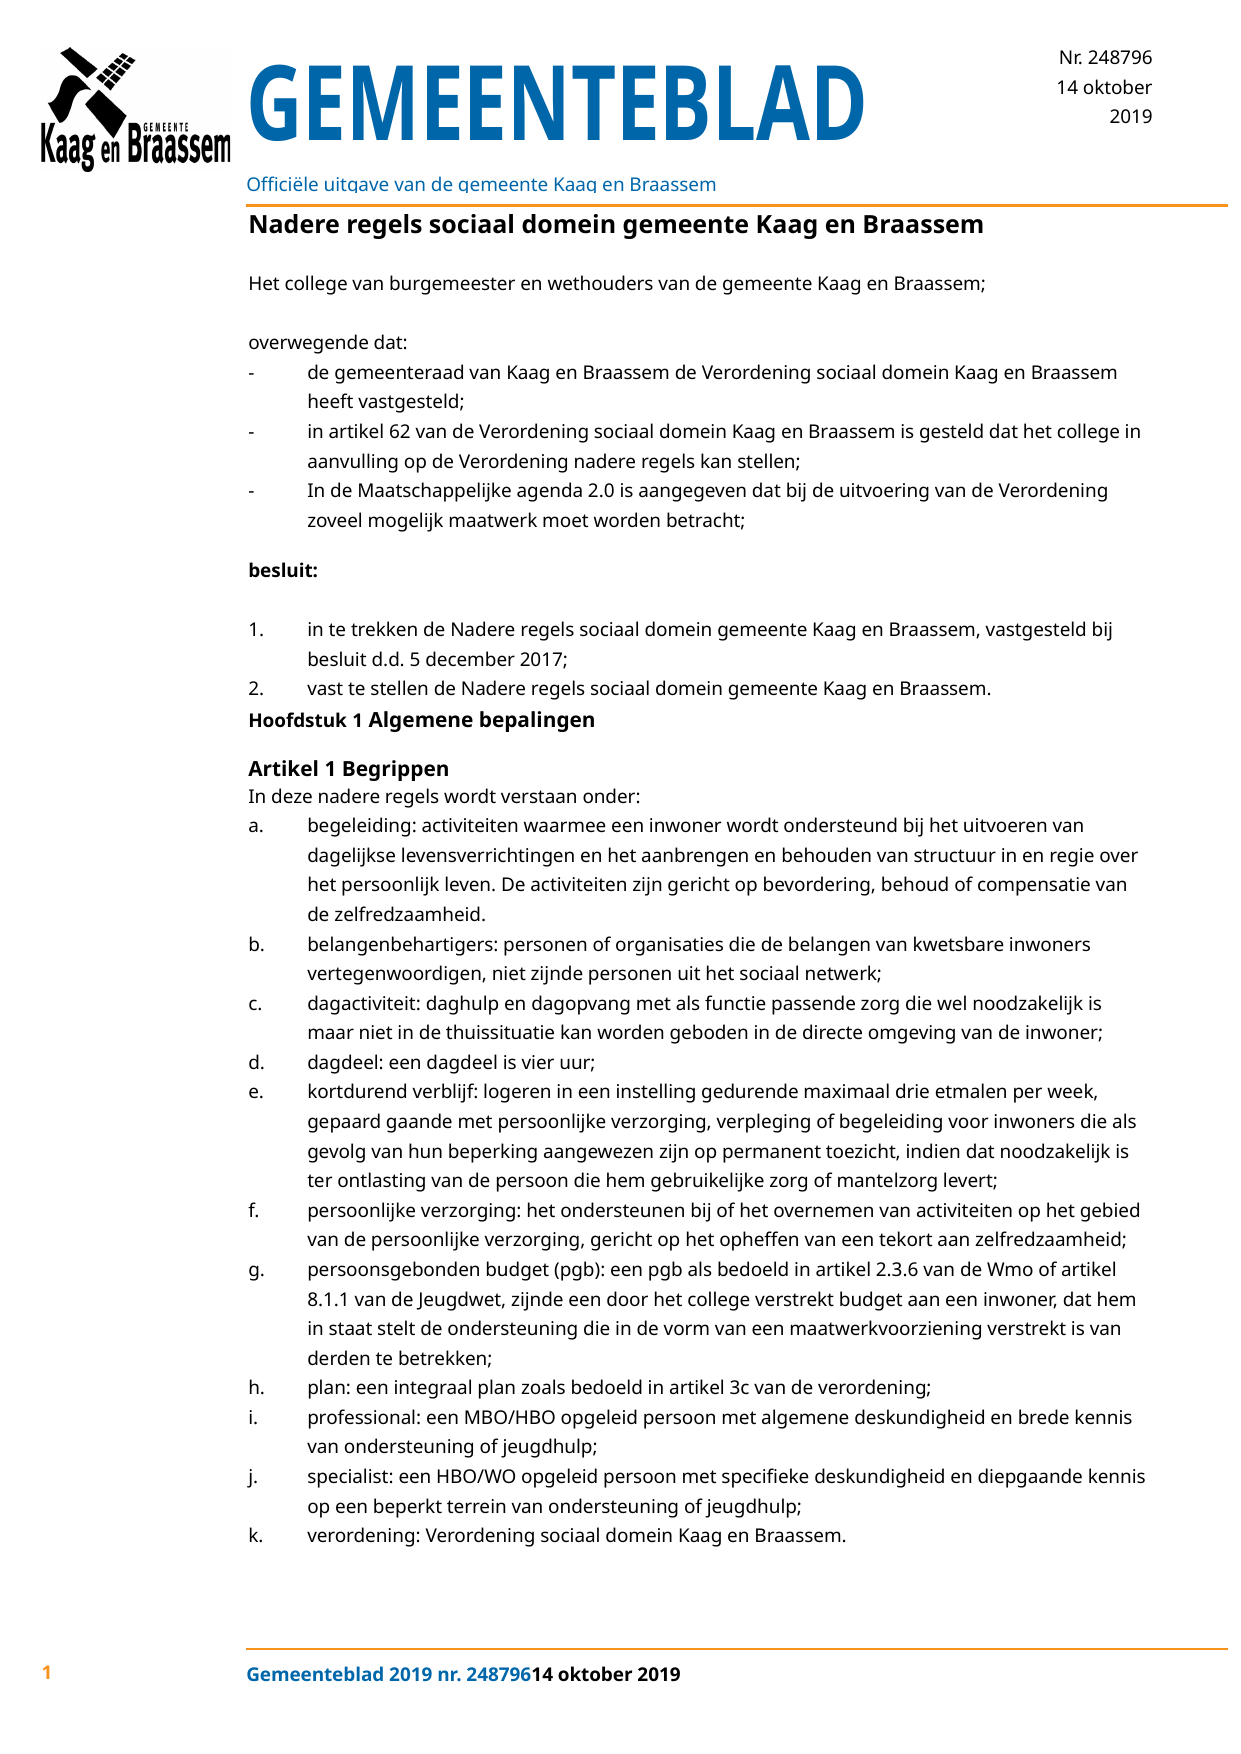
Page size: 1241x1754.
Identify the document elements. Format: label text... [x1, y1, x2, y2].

list vast te stellen de Nadere regels sociaal domein gemeente Kaag en Braassem. [248, 676, 1152, 701]
list professional: een MBO/HBO opgeleid persoon met algemene deskundigheid en brede kennis van ondersteuning of jeugdhulp; [248, 1404, 1152, 1459]
picture [41, 47, 231, 172]
text Nadere regels sociaal domein gemeente Kaag en Braassem [248, 207, 1152, 241]
text besluit: [248, 557, 1152, 583]
list specialist: een HBO/WO opgeleid persoon met specifieke deskundigheid en diepgaande kennis op een beperkt terrein van ondersteuning of jeugdhulp; [248, 1463, 1152, 1519]
list persoonlijke verzorging: het ondersteunen bij of het overnemen van activiteiten op het gebied van de persoonlijke verzorging, gericht op het opheffen van een tekort aan zelfredzaamheid; [248, 1197, 1152, 1252]
text Artikel 1 Begrippen [248, 754, 1152, 783]
list de gemeenteraad van Kaag en Braassem de Verordening sociaal domein Kaag en Braassem heeft vastgesteld; [248, 359, 1152, 414]
list persoonsgebonden budget (pgb): een pgb als bedoeld in artikel 2.3.6 van de Wmo of artikel 8.1.1 van de Jeugdwet, zijnde een door het college verstrekt budget aan een inwoner, dat hem in staat stelt de ondersteuning die in de vorm van een maatwerkvoorziening verstrekt is van derden te betrekken; [248, 1256, 1152, 1371]
list kortdurend verblijf: logeren in een instelling gedurende maximaal drie etmalen per week, gepaard gaande met persoonlijke verzorging, verpleging of begeleiding voor inwoners die als gevolg van hun beperking aangewezen zijn op permanent toezicht, indien dat noodzakelijk is ter ontlasting van de persoon die hem gebruikelijke zorg of mantelzorg levert; [248, 1079, 1152, 1193]
list belangenbehartigers: personen of organisaties die de belangen van kwetsbare inwoners vertegenwoordigen, niet zijnde personen uit het sociaal netwerk; [248, 931, 1152, 986]
text overwegende dat: [248, 329, 1152, 355]
list In de Maatschappelijke agenda 2.0 is aangegeven dat bij de uitvoering van de Verordening zoveel mogelijk maatwerk moet worden betracht; [248, 477, 1152, 533]
list in te trekken de Nadere regels sociaal domein gemeente Kaag en Braassem, vastgesteld bij besluit d.d. 5 december 2017; [248, 616, 1152, 672]
text In deze nadere regels wordt verstaan onder: [248, 783, 1152, 809]
list plan: een integraal plan zoals bedoeld in artikel 3c van de verordening; [248, 1374, 1152, 1400]
list dagactiviteit: daghulp en dagopvang met als functie passende zorg die wel noodzakelijk is maar niet in de thuissituatie kan worden geboden in de directe omgeving van de inwoner; [248, 990, 1152, 1045]
list dagdeel: een dagdeel is vier uur; [248, 1049, 1152, 1075]
text Hoofdstuk 1 Algemene bepalingen [248, 705, 1152, 734]
list verordening: Verordening sociaal domein Kaag en Braassem. [248, 1522, 1152, 1548]
list in artikel 62 van de Verordening sociaal domein Kaag en Braassem is gesteld dat het college in aanvulling op de Verordening nadere regels kan stellen; [248, 418, 1152, 473]
list begeleiding: activiteiten waarmee een inwoner wordt ondersteund bij het uitvoeren van dagelijkse levensverrichtingen en het aanbrengen en behouden van structuur in en regie over het persoonlijk leven. De activiteiten zijn gericht op bevordering, behoud of compensatie van de zelfredzaamheid. [248, 812, 1152, 927]
text Het college van burgemeester en wethouders van de gemeente Kaag en Braassem; [248, 270, 1152, 296]
